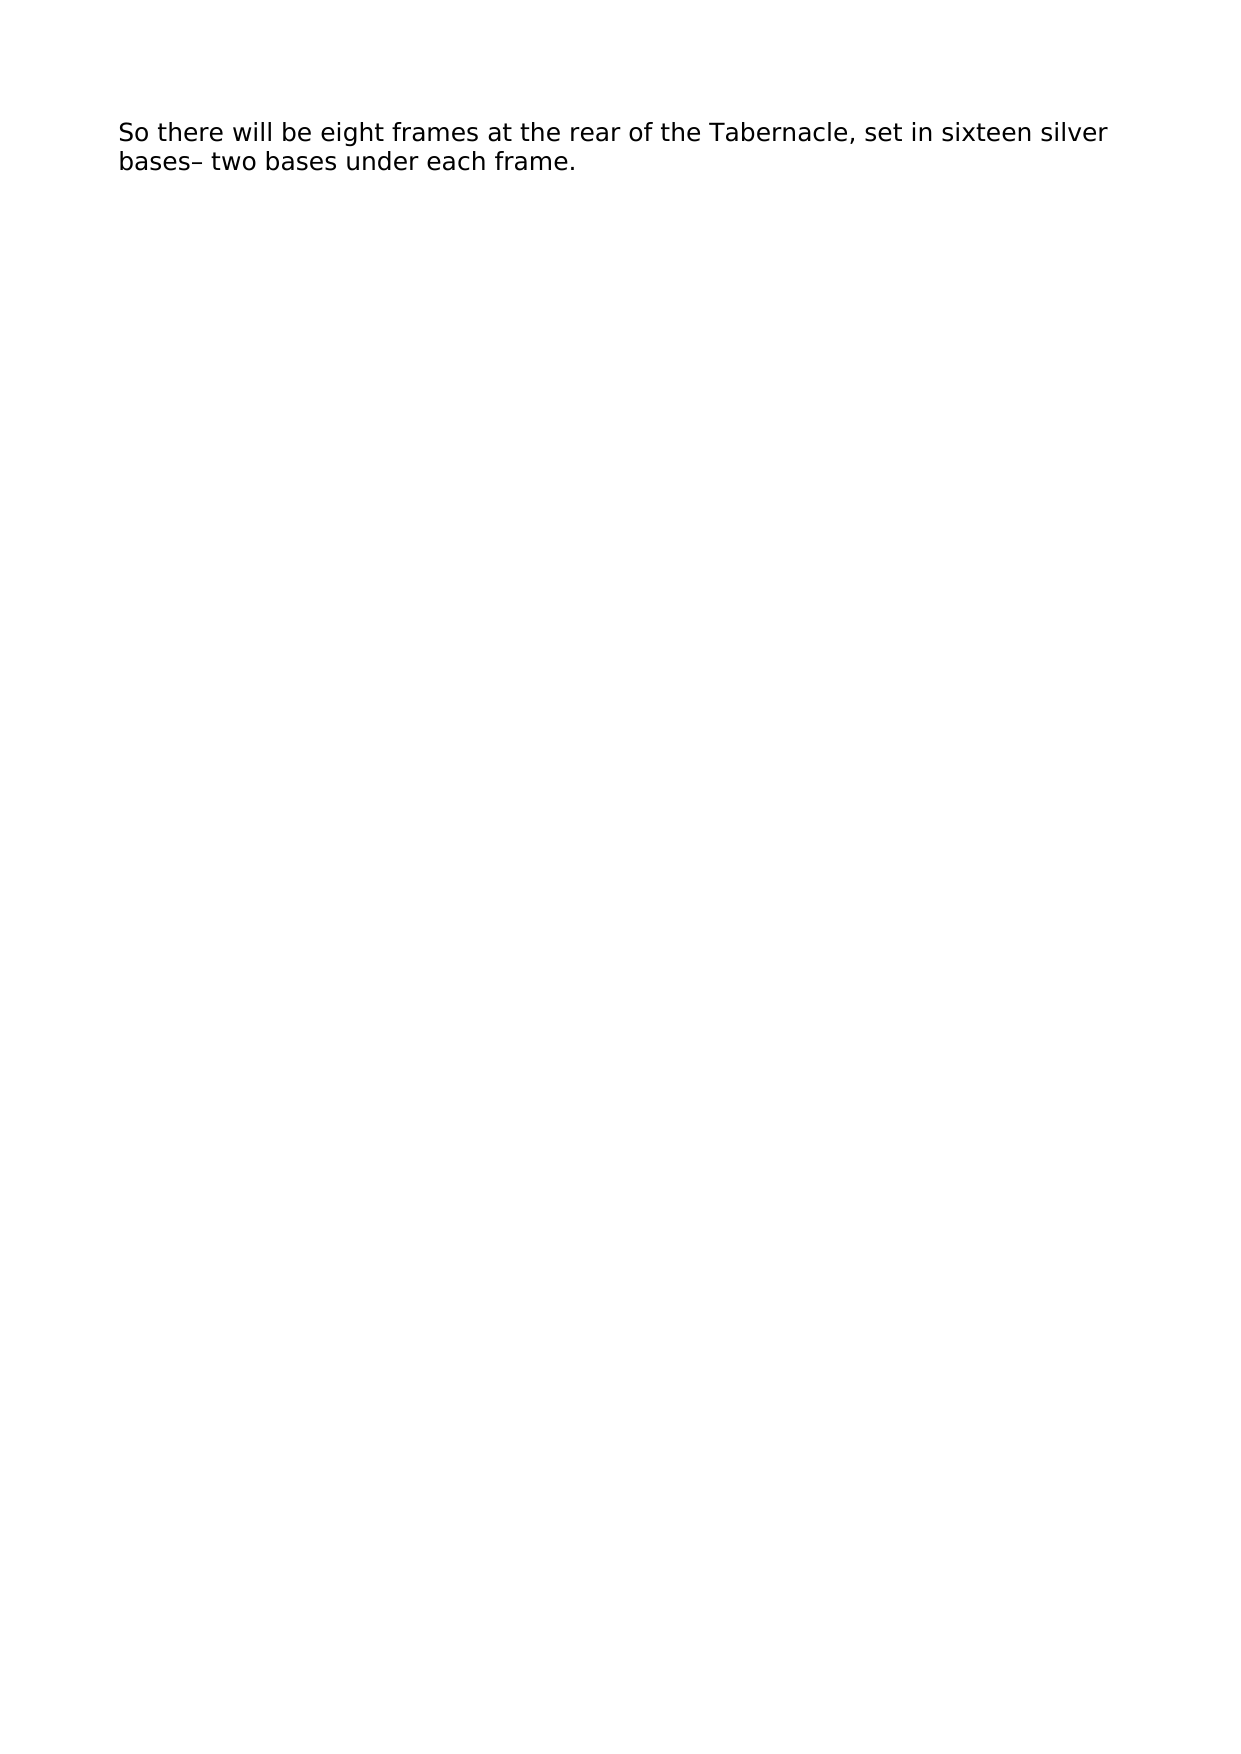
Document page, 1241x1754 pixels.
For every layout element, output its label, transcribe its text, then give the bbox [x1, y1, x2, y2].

text So there will be eight frames at the rear of the Tabernacle, set in sixteen silver bases– two bases under each frame. [118, 118, 1122, 176]
